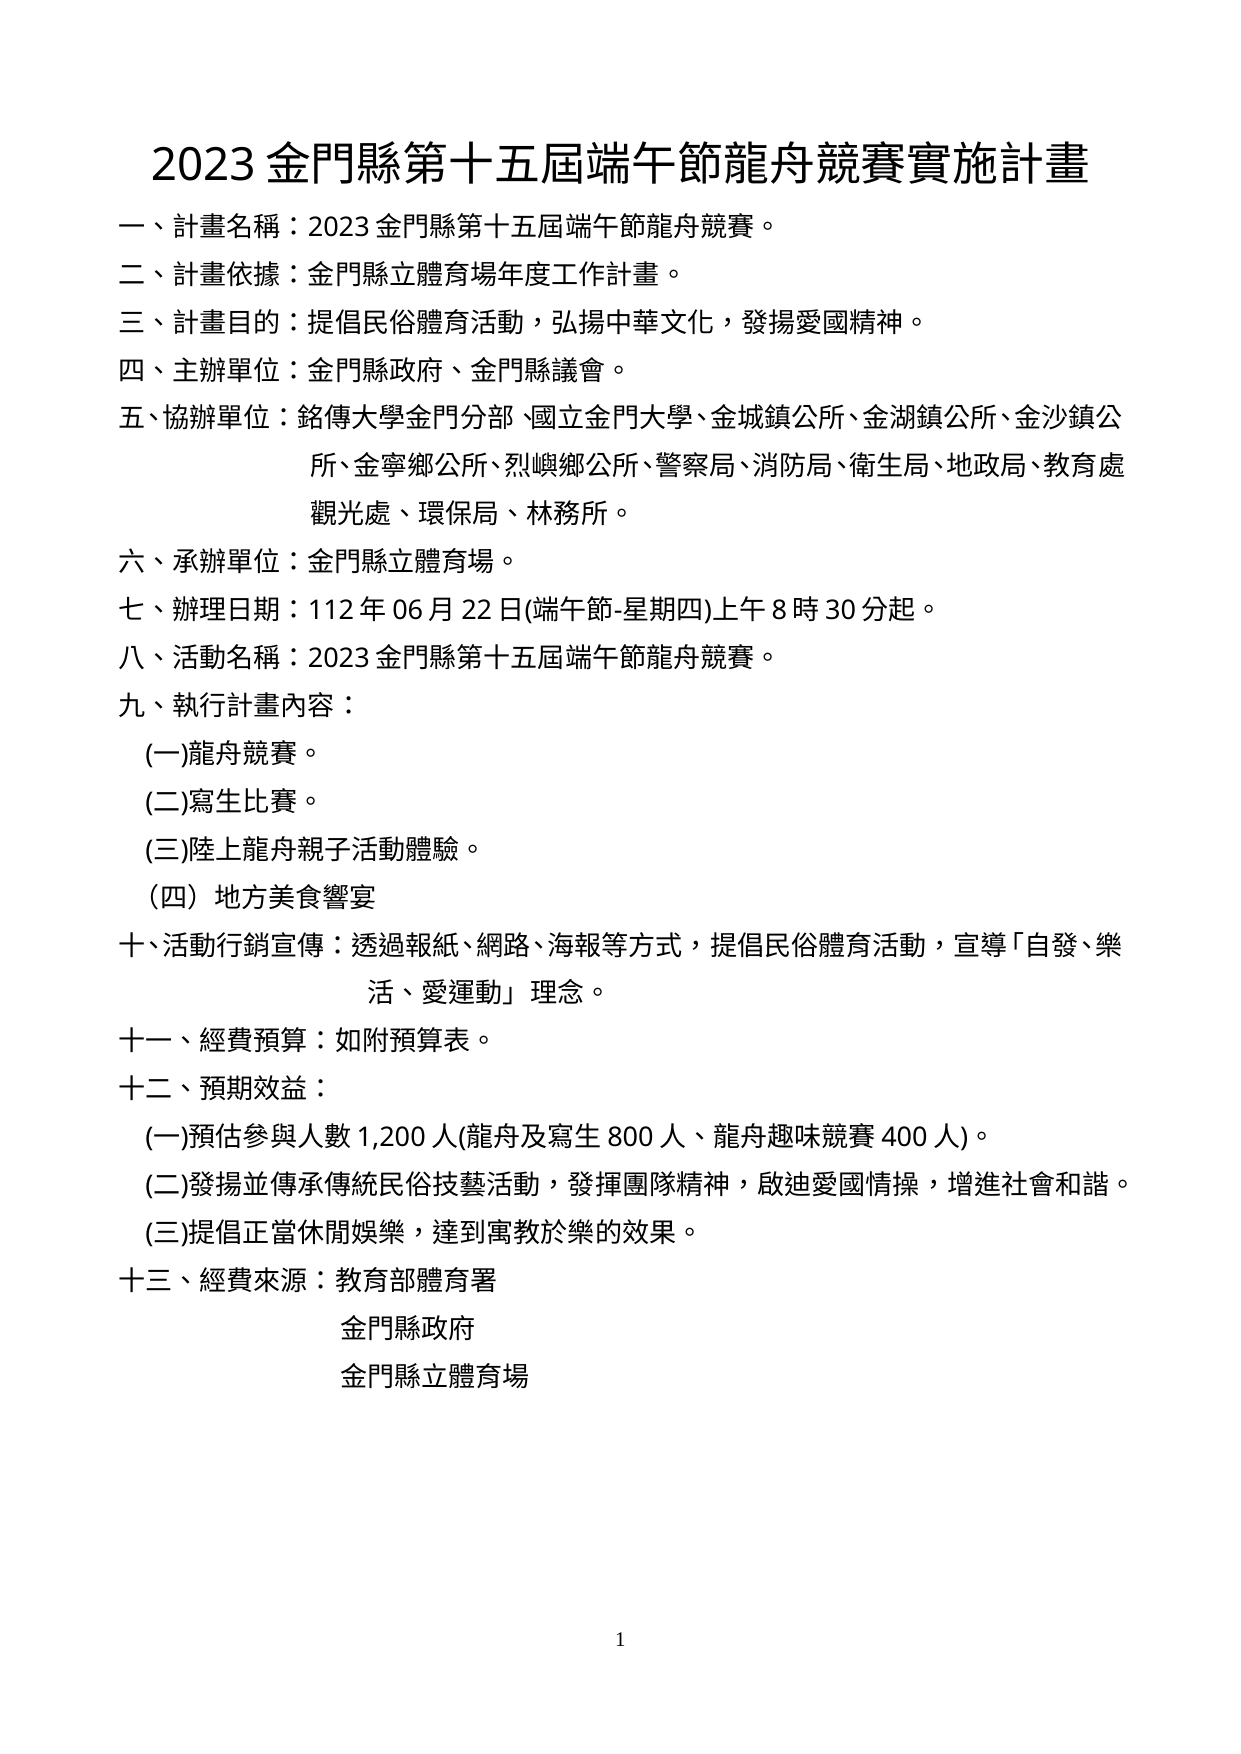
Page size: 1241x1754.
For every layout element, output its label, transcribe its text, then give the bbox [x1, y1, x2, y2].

text （四）地方美食響宴 [118, 869, 1122, 917]
text 十二、預期效益： [118, 1060, 1122, 1108]
text 十三、經費來源：教育部體育署 [118, 1252, 1122, 1300]
text 八、活動名稱：2023金門縣第十五屆端午節龍舟競賽。 [118, 629, 1122, 677]
text 七、辦理日期：112年06月22日(端午節-星期四)上午8時30分起。 [118, 581, 1122, 629]
text 十、活動行銷宣傳：透過報紙、網路、海報等方式，提倡民俗體育活動，宣導「自發、樂活、愛運動」理念。 [118, 917, 1122, 1012]
text (二)寫生比賽。 [118, 773, 1122, 821]
text 2023金門縣第十五屆端午節龍舟競賽實施計畫 [118, 123, 1122, 198]
text 四、主辦單位：金門縣政府、金門縣議會。 [118, 342, 1122, 389]
text (二)發揚並傳承傳統民俗技藝活動，發揮團隊精神，啟迪愛國情操，增進社會和諧。 [118, 1156, 1122, 1204]
text 五、協辦單位：銘傳大學金門分部、國立金門大學、金城鎮公所、金湖鎮公所、金沙鎮公所、金寧鄉公所、烈嶼鄉公所、警察局、消防局、衛生局、地政局、教育處、觀光處、環保局、林務所。 [118, 389, 1122, 533]
text 九、執行計畫內容： [118, 677, 1122, 725]
text 十一、經費預算：如附預算表。 [118, 1012, 1122, 1060]
text (三)陸上龍舟親子活動體驗。 [118, 821, 1122, 869]
text 二、計畫依據：金門縣立體育場年度工作計畫。 [118, 246, 1122, 294]
text (一)龍舟競賽。 [118, 725, 1122, 773]
text (一)預估參與人數1,200人(龍舟及寫生800人、龍舟趣味競賽400人)。 [118, 1108, 1122, 1156]
text 金門縣立體育場 [118, 1348, 1122, 1396]
text 一、計畫名稱：2023金門縣第十五屆端午節龍舟競賽。 [118, 198, 1122, 246]
text 六、承辦單位：金門縣立體育場。 [118, 533, 1122, 581]
text 金門縣政府 [118, 1300, 1122, 1348]
text 三、計畫目的：提倡民俗體育活動，弘揚中華文化，發揚愛國精神。 [118, 294, 1122, 342]
text (三)提倡正當休閒娛樂，達到寓教於樂的效果。 [118, 1204, 1122, 1252]
